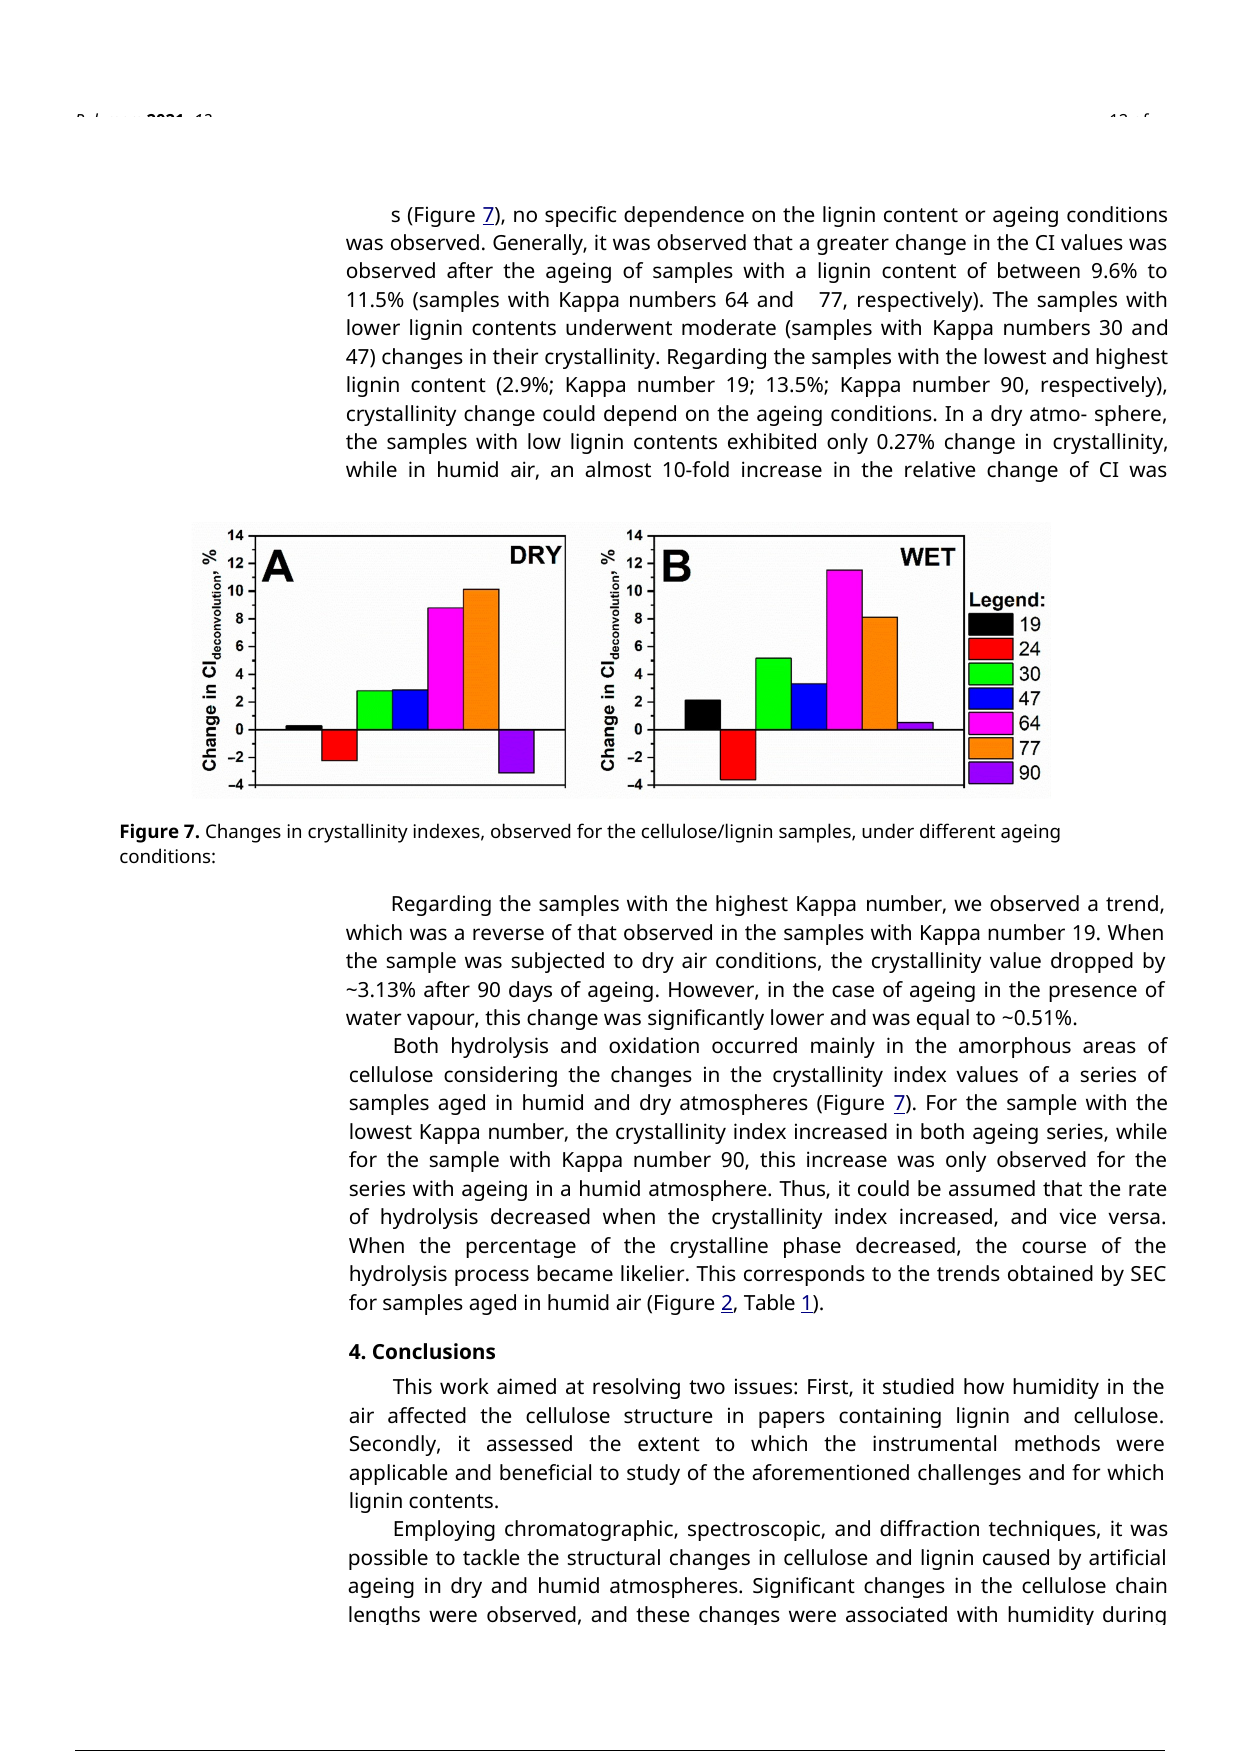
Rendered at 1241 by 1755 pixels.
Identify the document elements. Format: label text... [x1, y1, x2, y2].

text 4. Conclusions [348, 1337, 1170, 1365]
text Both hydrolysis and oxidation occurred mainly in the amorphous areas of cellulose considering the changes in the crystallinity index values of a series of samples aged in humid and dry atmospheres (Figure 7). For the sample with the lowest Kappa number, the crystallinity index increased in both ageing series, while for the sample with Kappa number 90, this increase was only observed for the series with ageing in a humid atmosphere. Thus, it could be assumed that the rate of hydrolysis decreased when the crystallinity index increased, and vice versa. When the percentage of the crystalline phase decreased, the course of the hydrolysis process became likelier. This corresponds to the trends obtained by SEC for samples aged in humid air (Figure 2, Table 1). [348, 1032, 1168, 1316]
text This work aimed at resolving two issues: First, it studied how humidity in the air affected the cellulose structure in papers containing lignin and cellulose. Secondly, it assessed the extent to which the instrumental methods were applicable and beneficial to study of the aforementioned challenges and for which lignin contents. [348, 1372, 1166, 1514]
text Regarding the samples with the highest Kappa number, we observed a trend, which was a reverse of that observed in the samples with Kappa number 19. When the sample was subjected to dry air conditions, the crystallinity value dropped by ~3.13% after 90 days of ageing. However, in the case of ageing in the presence of water vapour, this change was significantly lower and was equal to ~0.51%. [346, 889, 1165, 1032]
text Comparing the relative changes in the crystallinity indexes (Figure 7), no specific dependence on the lignin content or ageing conditions was observed. Generally, it was observed that a greater change in the CI values was observed after the ageing of samples with a lignin content of between 9.6% to 11.5% (samples with Kappa numbers 64 and 77, respectively). The samples with lower lignin contents underwent moderate (samples with Kappa numbers 30 and 47) changes in their crystallinity. Regarding the samples with the lowest and highest lignin content (2.9%; Kappa number 19; 13.5%; Kappa number 90, respectively), crystallinity change could depend on the ageing conditions. In a dry atmo- sphere, the samples with low lignin contents exhibited only 0.27% change in crystallinity, while in humid air, an almost 10-fold increase in the relative change of CI was observed (Figure 7A,B). [346, 200, 1169, 489]
text Polymers 2021, 13, 1029 [74, 108, 243, 131]
text Figure 7. Changes in crystallinity indexes, observed for the cellulose/lignin samples, under different ageing conditions: [119, 818, 1125, 869]
text 12 of 15 [1109, 108, 1167, 131]
text Employing chromatographic, spectroscopic, and diffraction techniques, it was possible to tackle the structural changes in cellulose and lignin caused by artificial ageing in dry and humid atmospheres. Significant changes in the cellulose chain lengths were observed, and these changes were associated with humidity during ageing. The formation of new functional groups was confirmed using two spectroscopic techniques, DRIFT and UV– Vis. For lignocellulosic materials, DRIFT could also deliver complex information about the degradation products of lignin. The SEC technique demonstrated the role of lignin as a protective shield for cellulose in the paper. Additionally, the XRD technique was [348, 1514, 1168, 1624]
